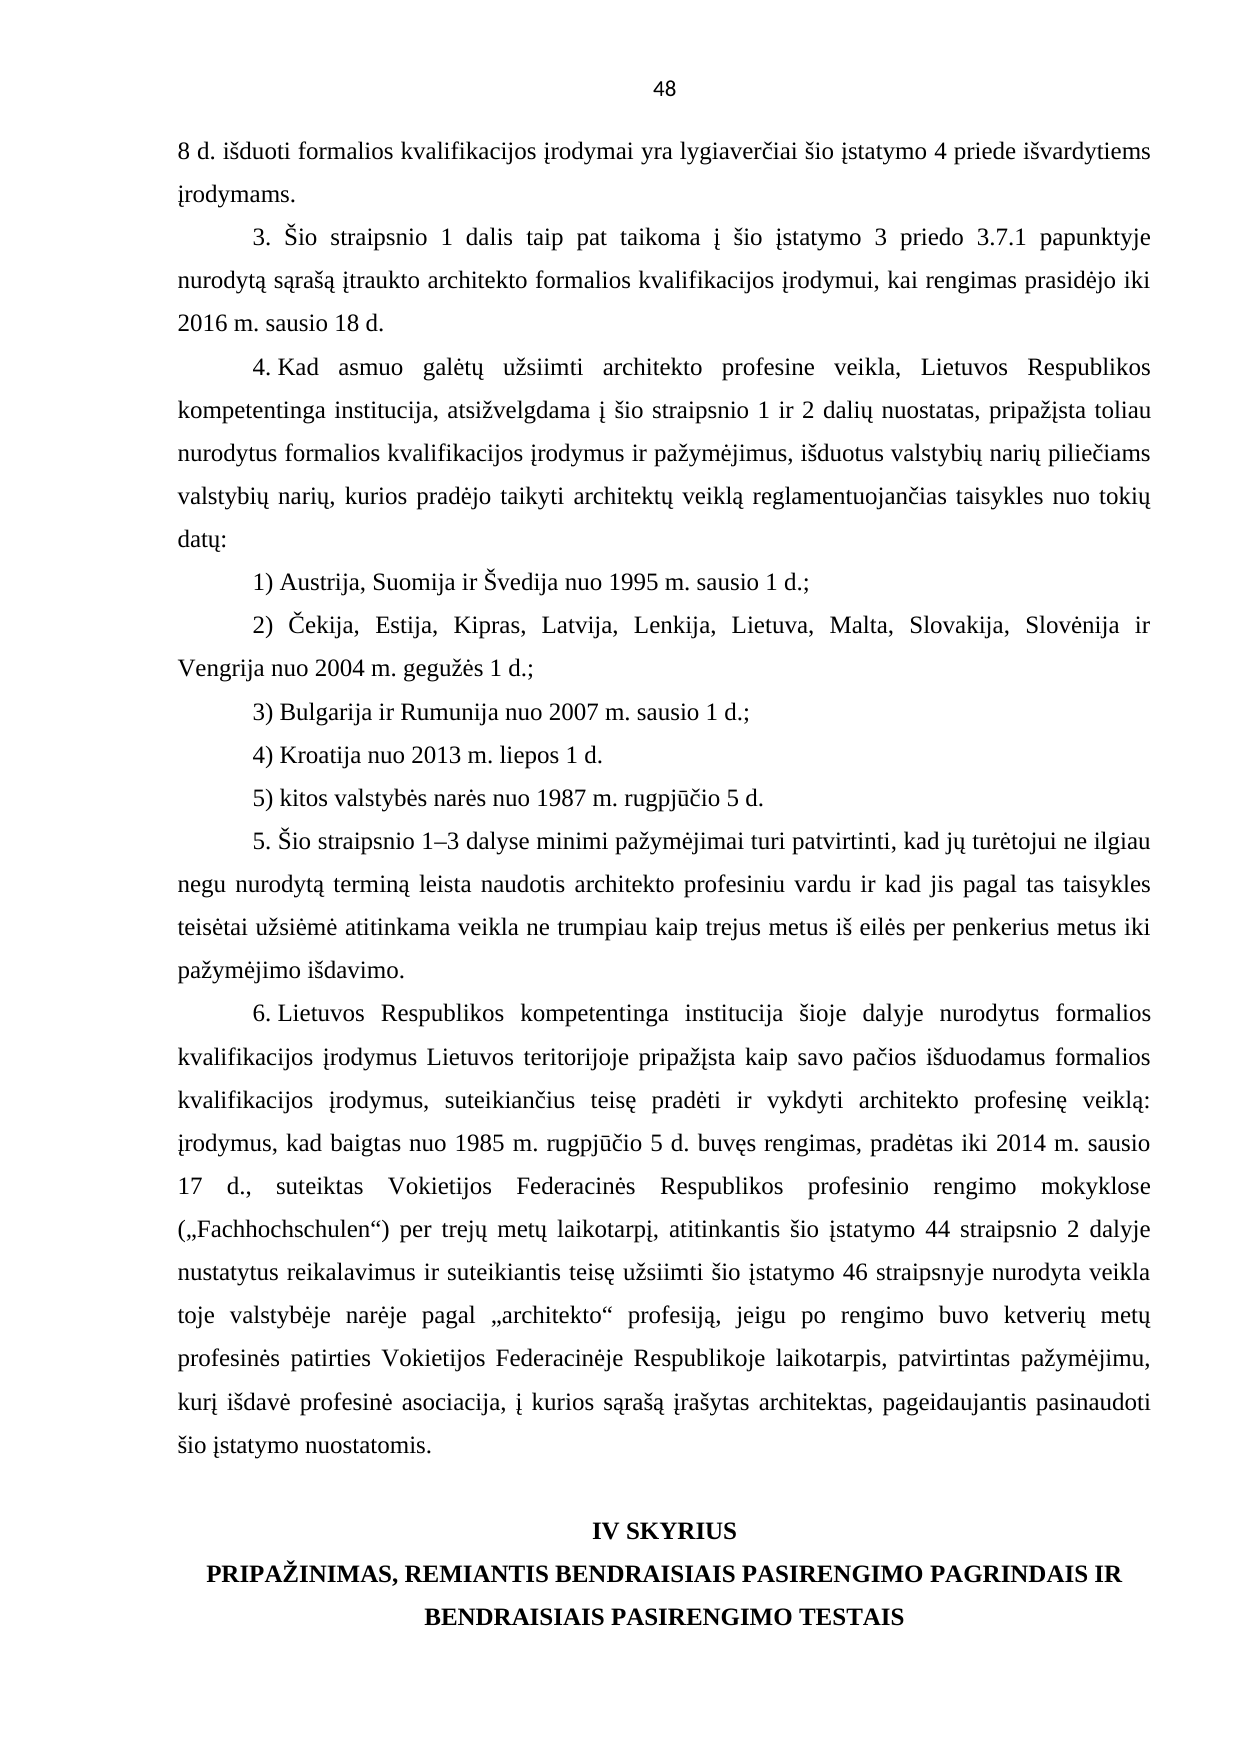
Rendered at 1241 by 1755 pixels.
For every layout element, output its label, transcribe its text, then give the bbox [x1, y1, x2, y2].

text 3. Šio straipsnio 1 dalis taip pat taikoma į šio įstatymo 3 priedo 3.7.1 papunktyje nurodytą sąrašą įtraukto architekto formalios kvalifikacijos įrodymui, kai rengimas prasidėjo iki 2016 m. sausio 18 d. [177, 222, 1152, 337]
text 5. Šio straipsnio 1–3 dalyse minimi pažymėjimai turi patvirtinti, kad jų turėtojui ne ilgiau negu nurodytą terminą leista naudotis architekto profesiniu vardu ir kad jis pagal tas taisykles teisėtai užsiėmė atitinkama veikla ne trumpiau kaip trejus metus iš eilės per penkerius metus iki pažymėjimo išdavimo. [177, 826, 1152, 984]
text 5) kitos valstybės narės nuo 1987 m. rugpjūčio 5 d. [177, 783, 1152, 812]
text 6. Lietuvos Respublikos kompetentinga institucija šioje dalyje nurodytus formalios kvalifikacijos įrodymus Lietuvos teritorijoje pripažįsta kaip savo pačios išduodamus formalios kvalifikacijos įrodymus, suteikiančius teisę pradėti ir vykdyti architekto profesinę veiklą: įrodymus, kad baigtas nuo 1985 m. rugpjūčio 5 d. buvęs rengimas, pradėtas iki 2014 m. sausio 17 d., suteiktas Vokietijos Federacinės Respublikos profesinio rengimo mokyklose („Fachhochschulen“) per trejų metų laikotarpį, atitinkantis šio įstatymo 44 straipsnio 2 dalyje nustatytus reikalavimus ir suteikiantis teisę užsiimti šio įstatymo 46 straipsnyje nurodyta veikla toje valstybėje narėje pagal „architekto“ profesiją, jeigu po rengimo buvo ketverių metų profesinės patirties Vokietijos Federacinėje Respublikoje laikotarpis, patvirtintas pažymėjimu, kurį išdavė profesinė asociacija, į kurios sąrašą įrašytas architektas, pageidaujantis pasinaudoti šio įstatymo nuostatomis. [177, 998, 1152, 1458]
text 8 d. išduoti formalios kvalifikacijos įrodymai yra lygiaverčiai šio įstatymo 4 priede išvardytiems įrodymams. [177, 136, 1152, 208]
text 2) Čekija, Estija, Kipras, Latvija, Lenkija, Lietuva, Malta, Slovakija, Slovėnija ir Vengrija nuo 2004 m. gegužės 1 d.; [177, 610, 1152, 682]
text 4. Kad asmuo galėtų užsiimti architekto profesine veikla, Lietuvos Respublikos kompetentinga institucija, atsižvelgdama į šio straipsnio 1 ir 2 dalių nuostatas, pripažįsta toliau nurodytus formalios kvalifikacijos įrodymus ir pažymėjimus, išduotus valstybių narių piliečiams valstybių narių, kurios pradėjo taikyti architektų veiklą reglamentuojančias taisykles nuo tokių datų: [177, 352, 1152, 553]
text IV SKYRIUS [177, 1516, 1152, 1545]
text 4) Kroatija nuo 2013 m. liepos 1 d. [177, 740, 1152, 768]
text PRIPAŽINIMAS, REMIANTIS BENDRAISIAIS PASIRENGIMO PAGRINDAIS IR BENDRAISIAIS PASIRENGIMO TESTAIS [177, 1559, 1152, 1631]
text 1) Austrija, Suomija ir Švedija nuo 1995 m. sausio 1 d.; [177, 567, 1152, 596]
text 3) Bulgarija ir Rumunija nuo 2007 m. sausio 1 d.; [177, 697, 1152, 725]
